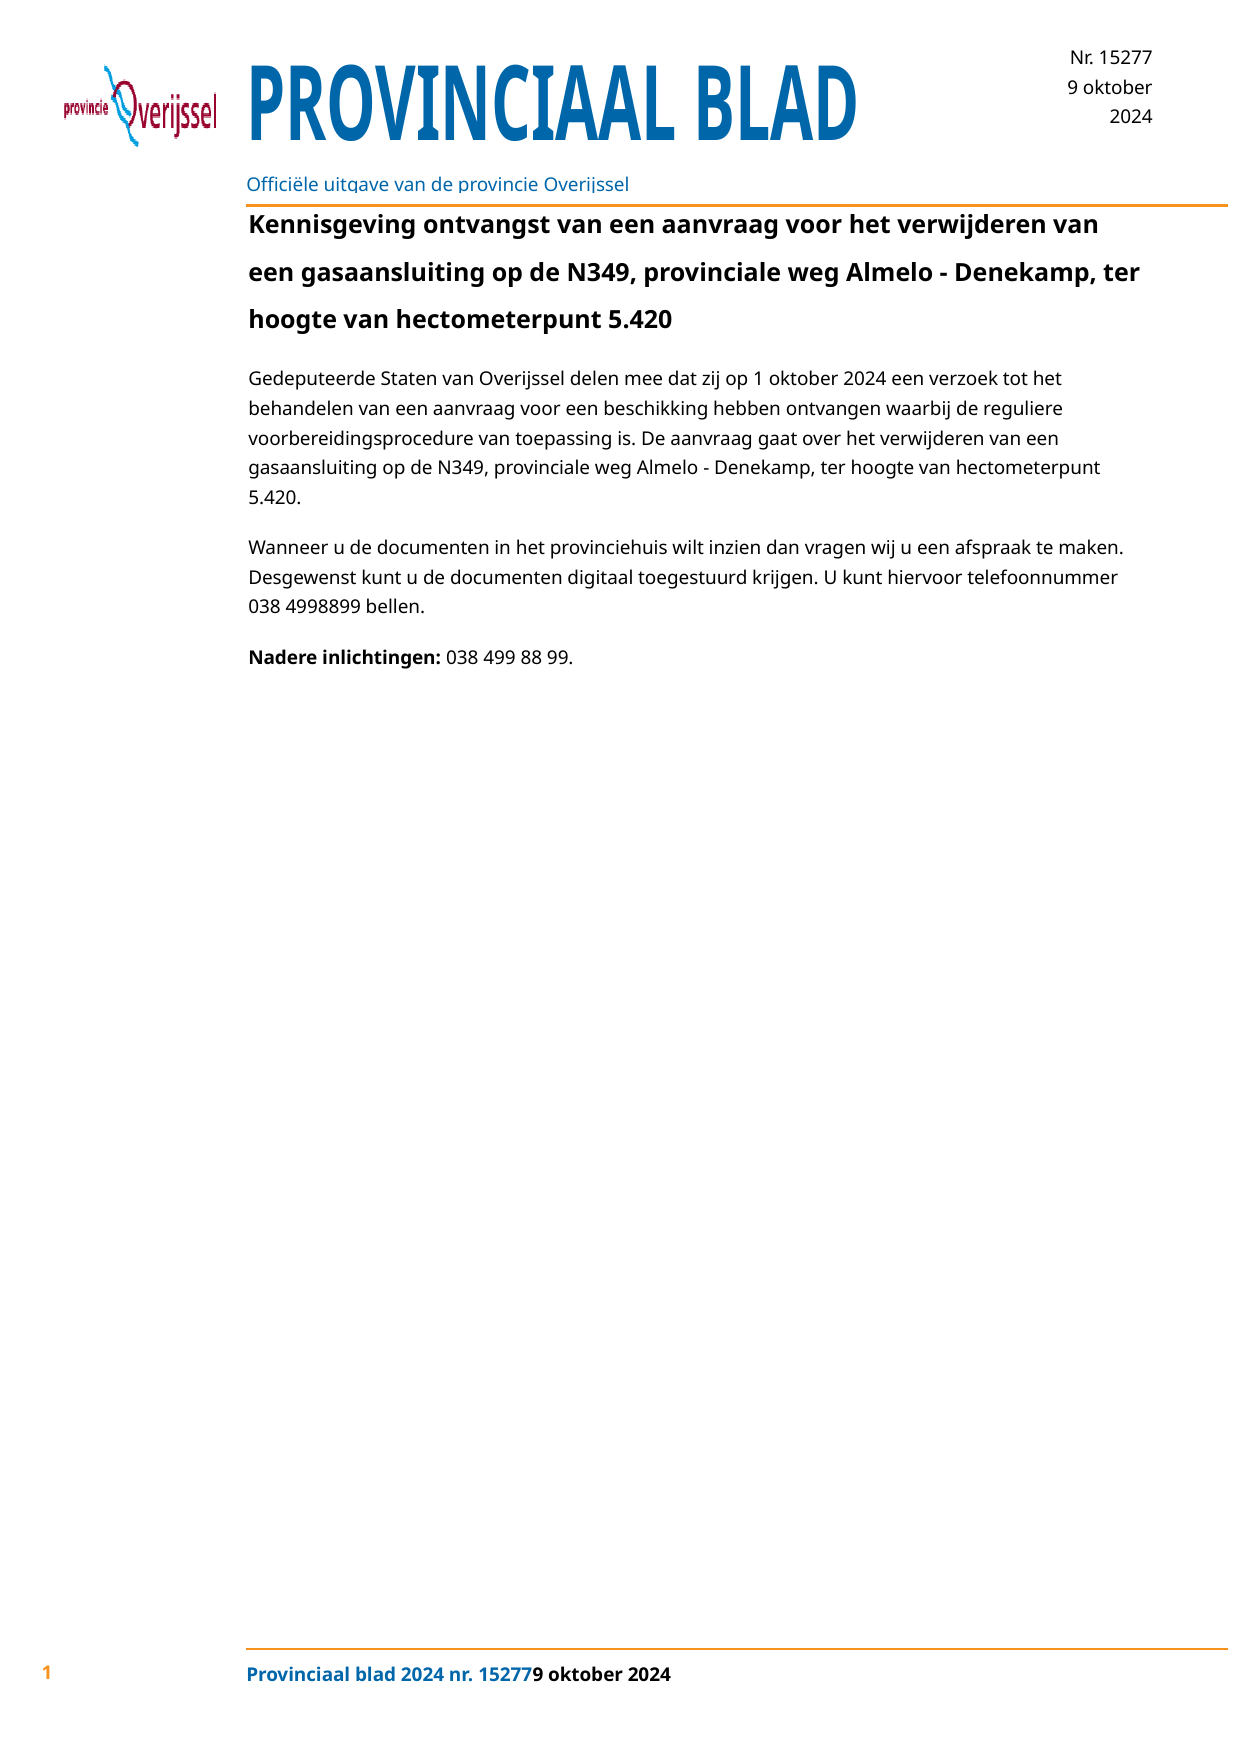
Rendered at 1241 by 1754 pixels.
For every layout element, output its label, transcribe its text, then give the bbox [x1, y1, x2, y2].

text Wanneer u de documenten in het provinciehuis wilt inzien dan vragen wij u een afspraak te maken. Desgewenst kunt u de documenten digitaal toegestuurd krijgen. U kunt hiervoor telefoonnummer 038 4998899 bellen. [248, 534, 1152, 619]
text Kennisgeving ontvangst van een aanvraag voor het verwijderen van een gasaansluiting op de N349, provinciale weg Almelo - Denekamp, ter hoogte van hectometerpunt 5.420 [248, 207, 1152, 336]
picture [41, 47, 231, 172]
text Nadere inlichtingen: 038 499 88 99. [248, 644, 1152, 669]
text Gedeputeerde Staten van Overijssel delen mee dat zij op 1 oktober 2024 een verzoek tot het behandelen van een aanvraag voor een beschikking hebben ontvangen waarbij de reguliere voorbereidingsprocedure van toepassing is. De aanvraag gaat over het verwijderen van een gasaansluiting op de N349, provinciale weg Almelo - Denekamp, ter hoogte van hectometerpunt 5.420. [248, 366, 1152, 509]
